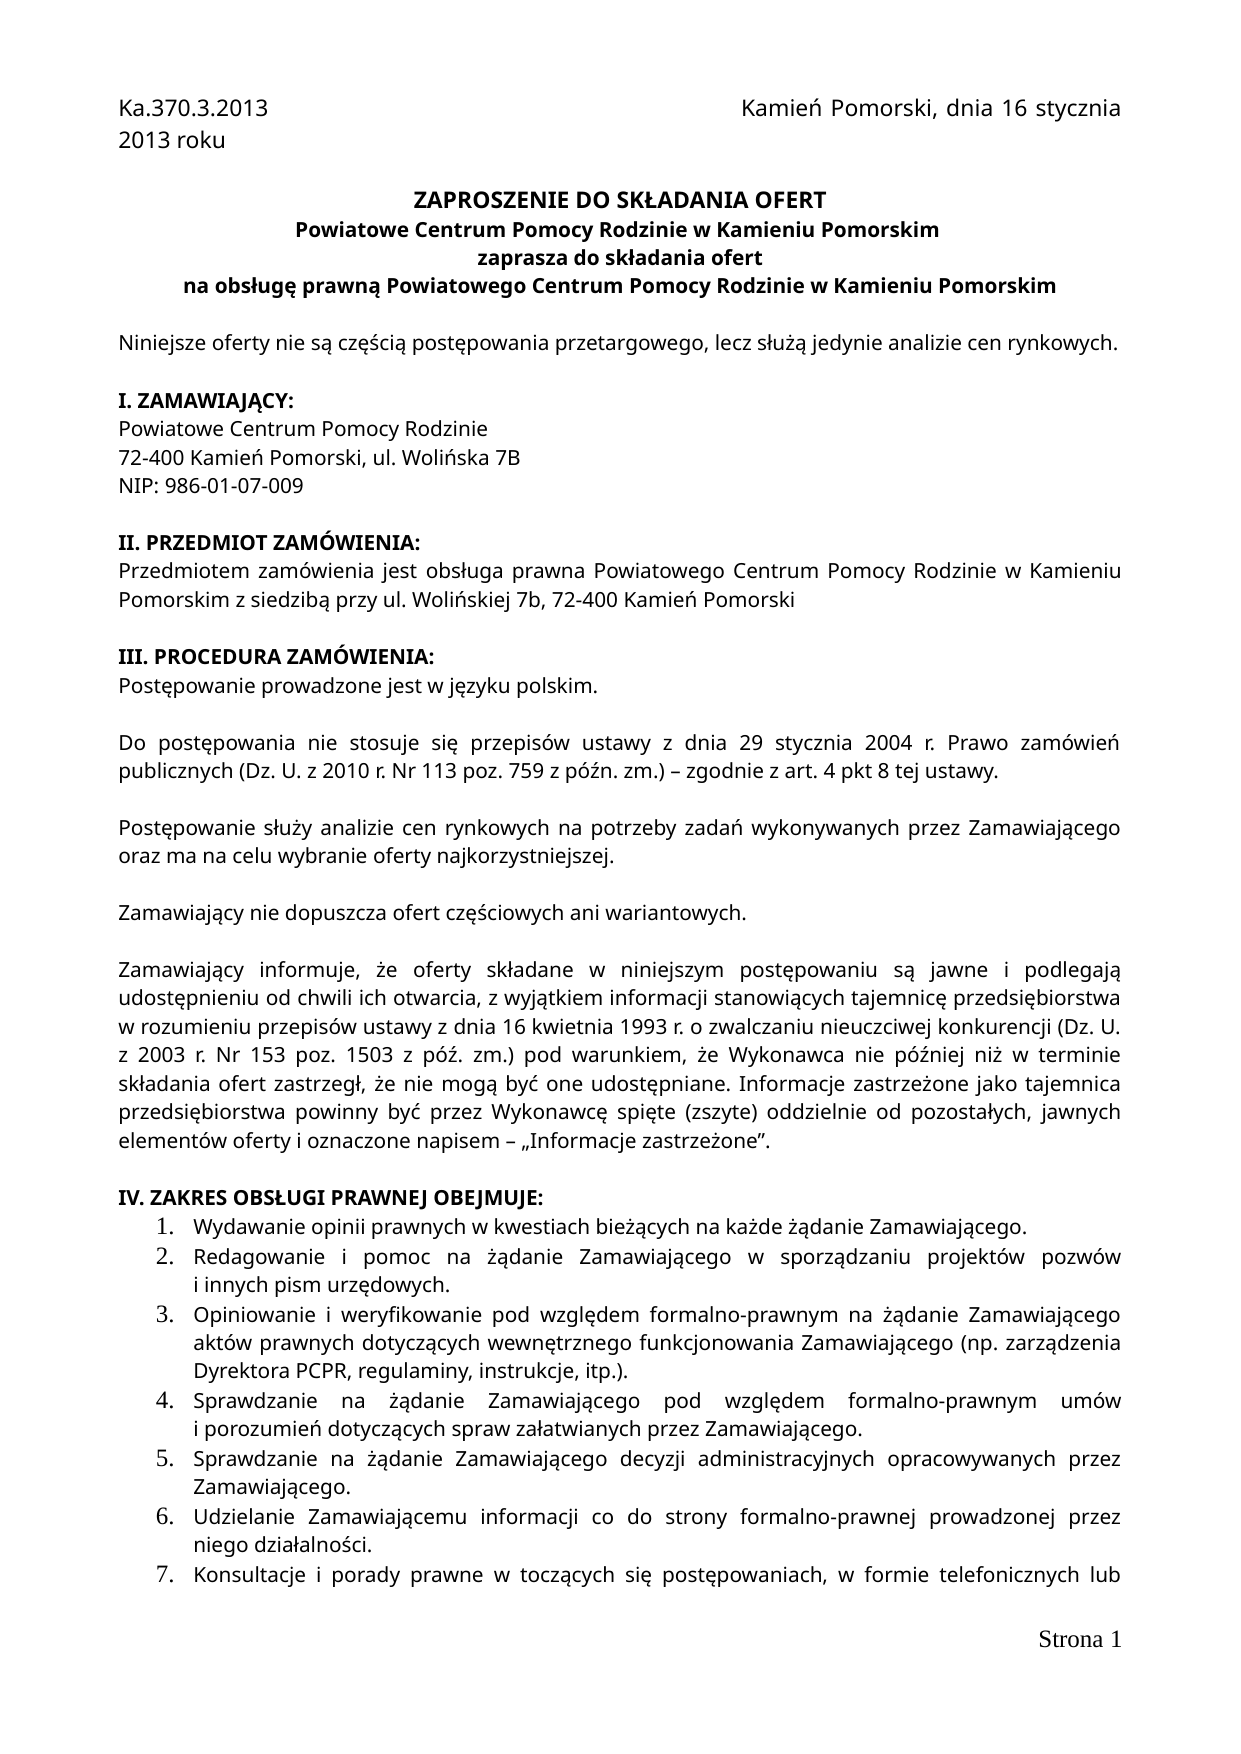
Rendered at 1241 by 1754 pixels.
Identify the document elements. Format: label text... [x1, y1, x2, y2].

list Opiniowanie i weryfikowanie pod względem formalno-prawnym na żądanie Zamawiającego aktów prawnych dotyczących wewnętrznego funkcjonowania Zamawiającego (np. zarządzenia Dyrektora PCPR, regulaminy, instrukcje, itp.). [156, 1299, 1122, 1385]
text II. PRZEDMIOT ZAMÓWIENIA: [118, 528, 1122, 557]
text IV. ZAKRES OBSŁUGI PRAWNEJ OBEJMUJE: [118, 1183, 1122, 1211]
text na obsługę prawną Powiatowego Centrum Pomocy Rodzinie w Kamieniu Pomorskim [118, 272, 1122, 300]
list Sprawdzanie na żądanie Zamawiającego decyzji administracyjnych opracowywanych przez Zamawiającego. [156, 1443, 1122, 1501]
list Redagowanie i pomoc na żądanie Zamawiającego w sporządzaniu projektów pozwów i innych pism urzędowych. [156, 1241, 1122, 1299]
text Przedmiotem zamówienia jest obsługa prawna Powiatowego Centrum Pomocy Rodzinie w Kamieniu Pomorskim z siedzibą przy ul. Wolińskiej 7b, 72-400 Kamień Pomorski [118, 557, 1122, 613]
text 72-400 Kamień Pomorski, ul. Wolińska 7B [118, 443, 1122, 471]
text Niniejsze oferty nie są częścią postępowania przetargowego, lecz służą jedynie analizie cen rynkowych. [118, 328, 1122, 357]
text Postępowanie prowadzone jest w języku polskim. [118, 671, 1122, 699]
text Powiatowe Centrum Pomocy Rodzinie w Kamieniu Pomorskim [118, 215, 1122, 243]
text Do postępowania nie stosuje się przepisów ustawy z dnia 29 stycznia 2004 r. Prawo zamówień publicznych (Dz. U. z 2010 r. Nr 113 poz. 759 z późn. zm.) – zgodnie z art. 4 pkt 8 tej ustawy. [118, 728, 1122, 784]
text NIP: 986-01-07-009 [118, 471, 1122, 499]
text zaprasza do składania ofert [118, 243, 1122, 272]
list Sprawdzanie na żądanie Zamawiającego pod względem formalno-prawnym umów i porozumień dotyczących spraw załatwianych przez Zamawiającego. [156, 1385, 1122, 1443]
text I. ZAMAWIAJĄCY: [118, 386, 1122, 414]
text Powiatowe Centrum Pomocy Rodzinie [118, 414, 1122, 443]
text Postępowanie służy analizie cen rynkowych na potrzeby zadań wykonywanych przez Zamawiającego oraz ma na celu wybranie oferty najkorzystniejszej. [118, 813, 1122, 870]
text ZAPROSZENIE DO SKŁADANIA OFERT [118, 183, 1122, 215]
text III. PROCEDURA ZAMÓWIENIA: [118, 642, 1122, 671]
text Ka.370.3.2013 Kamień Pomorski, dnia 16 stycznia 2013 roku [118, 92, 1122, 155]
text Zamawiający nie dopuszcza ofert częściowych ani wariantowych. [118, 898, 1122, 927]
list Udzielanie Zamawiającemu informacji co do strony formalno-prawnej prowadzonej przez niego działalności. [156, 1501, 1122, 1559]
list Konsultacje i porady prawne w toczących się postępowaniach, w formie telefonicznych lub [156, 1559, 1122, 1588]
list Wydawanie opinii prawnych w kwestiach bieżących na każde żądanie Zamawiającego. [156, 1211, 1122, 1241]
text Zamawiający informuje, że oferty składane w niniejszym postępowaniu są jawne i podlegają udostępnieniu od chwili ich otwarcia, z wyjątkiem informacji stanowiących tajemnicę przedsiębiorstwa w rozumieniu przepisów ustawy z dnia 16 kwietnia 1993 r. o zwalczaniu nieuczciwej konkurencji (Dz. U. z 2003 r. Nr 153 poz. 1503 z póź. zm.) pod warunkiem, że Wykonawca nie później niż w terminie składania ofert zastrzegł, że nie mogą być one udostępniane. Informacje zastrzeżone jako tajemnica przedsiębiorstwa powinny być przez Wykonawcę spięte (zszyte) oddzielnie od pozostałych, jawnych elementów oferty i oznaczone napisem – „Informacje zastrzeżone”. [118, 955, 1122, 1154]
